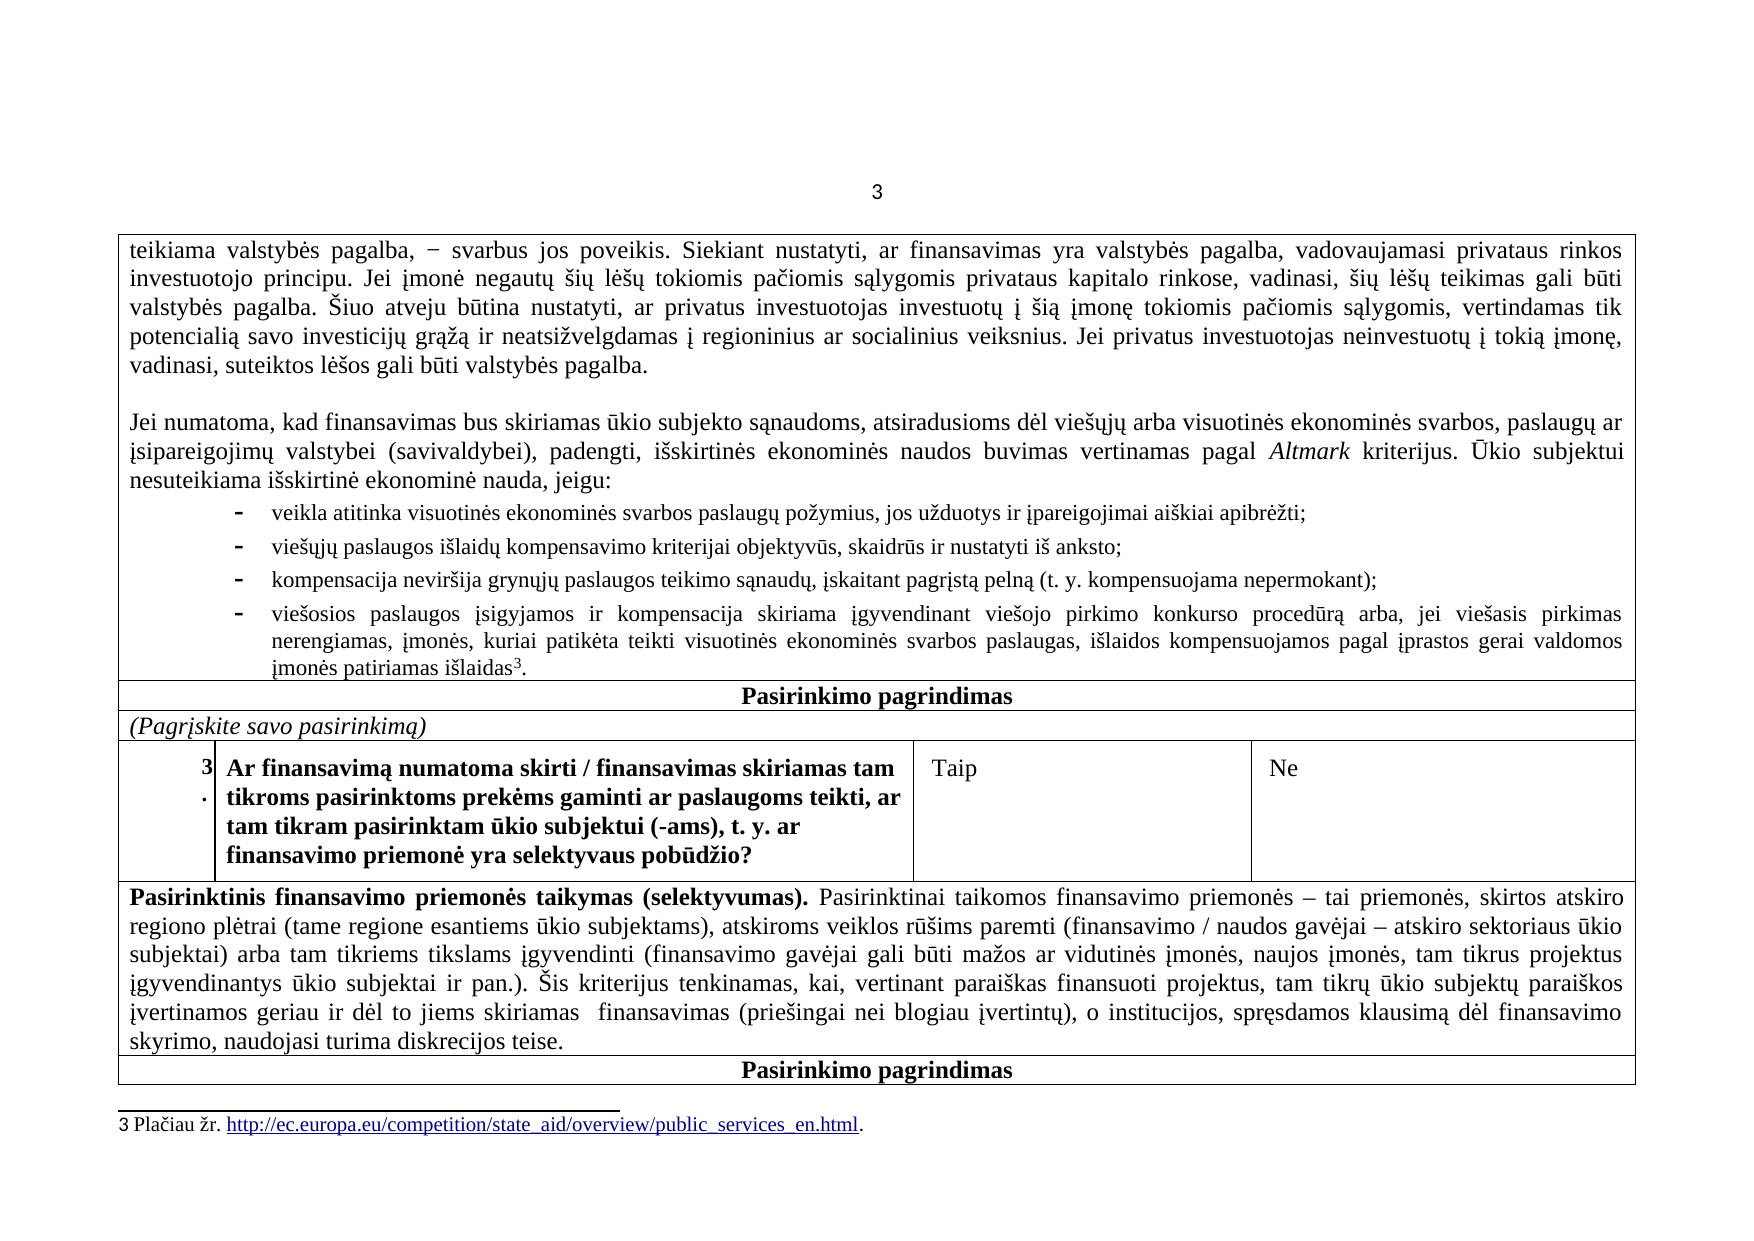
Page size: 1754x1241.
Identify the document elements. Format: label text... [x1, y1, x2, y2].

table_cell Ar finansavimą numatoma skirti / finansavimas skiriamas tam tikroms pasirinktoms prekėms gaminti ar paslaugoms teikti, ar tam tikram pasirinktam ūkio subjektui (-ams), t. y. ar finansavimo priemonė yra selektyvaus pobūdžio? [216, 741, 913, 881]
table_cell Ne [1252, 741, 1635, 881]
table_cell Pasirinkimo pagrindimas [119, 1056, 1635, 1084]
table_cell teikiama valstybės pagalba, − svarbus jos poveikis. Siekiant nustatyti, ar finansavimas yra valstybės pagalba, vadovaujamasi privataus rinkos investuotojo principu. Jei įmonė negautų šių lėšų tokiomis pačiomis sąlygomis privataus kapitalo rinkose, vadinasi, šių lėšų teikimas gali būti valstybės pagalba. Šiuo atveju būtina nustatyti, ar privatus investuotojas investuotų į šią įmonę tokiomis pačiomis sąlygomis, vertindamas tik potencialią savo investicijų grąžą ir neatsižvelgdamas į regioninius ar socialinius veiksnius. Jei privatus investuotojas neinvestuotų į tokią įmonę, vadinasi, suteiktos lėšos gali būti valstybės pagalba. Jei numatoma, kad finansavimas bus skiriamas ūkio subjekto sąnaudoms, atsiradusioms dėl viešųjų arba visuotinės ekonominės svarbos, paslaugų ar įsipareigojimų valstybei (savivaldybei), padengti, išskirtinės ekonominės naudos buvimas vertinamas pagal Altmark kriterijus. Ūkio subjektui nesuteikiama išskirtinė ekonominė nauda, jeigu: veikla atitinka visuotinės ekonominės svarbos paslaugų požymius, jos užduotys ir įpareigojimai aiškiai apibrėžti; viešųjų paslaugos išlaidų kompensavimo kriterijai objektyvūs, skaidrūs ir nustatyti iš anksto; kompensacija neviršija grynųjų paslaugos teikimo sąnaudų, įskaitant pagrįstą pelną (t. y. kompensuojama nepermokant); viešosios paslaugos įsigyjamos ir kompensacija skiriama įgyvendinant viešojo pirkimo konkurso procedūrą arba, jei viešasis pirkimas nerengiamas, įmonės, kuriai patikėta teikti visuotinės ekonominės svarbos paslaugas, išlaidos kompensuojamos pagal įprastos gerai valdomos įmonės patiriamas išlaidas. [119, 235, 1635, 680]
table_cell (Pagrįskite savo pasirinkimą) [119, 711, 1635, 740]
table_cell Taip [914, 741, 1251, 881]
table_cell [119, 741, 214, 881]
table_cell Pasirinktinis finansavimo priemonės taikymas (selektyvumas). Pasirinktinai taikomos finansavimo priemonės – tai priemonės, skirtos atskiro regiono plėtrai (tame regione esantiems ūkio subjektams), atskiroms veiklos rūšims paremti (finansavimo / naudos gavėjai – atskiro sektoriaus ūkio subjektai) arba tam tikriems tikslams įgyvendinti (finansavimo gavėjai gali būti mažos ar vidutinės įmonės, naujos įmonės, tam tikrus projektus įgyvendinantys ūkio subjektai ir pan.). Šis kriterijus tenkinamas, kai, vertinant paraiškas finansuoti projektus, tam tikrų ūkio subjektų paraiškos įvertinamos geriau ir dėl to jiems skiriamas finansavimas (priešingai nei blogiau įvertintų), o institucijos, spręsdamos klausimą dėl finansavimo skyrimo, naudojasi turima diskrecijos teise. [119, 882, 1635, 1054]
table_cell Pasirinkimo pagrindimas [119, 681, 1635, 710]
